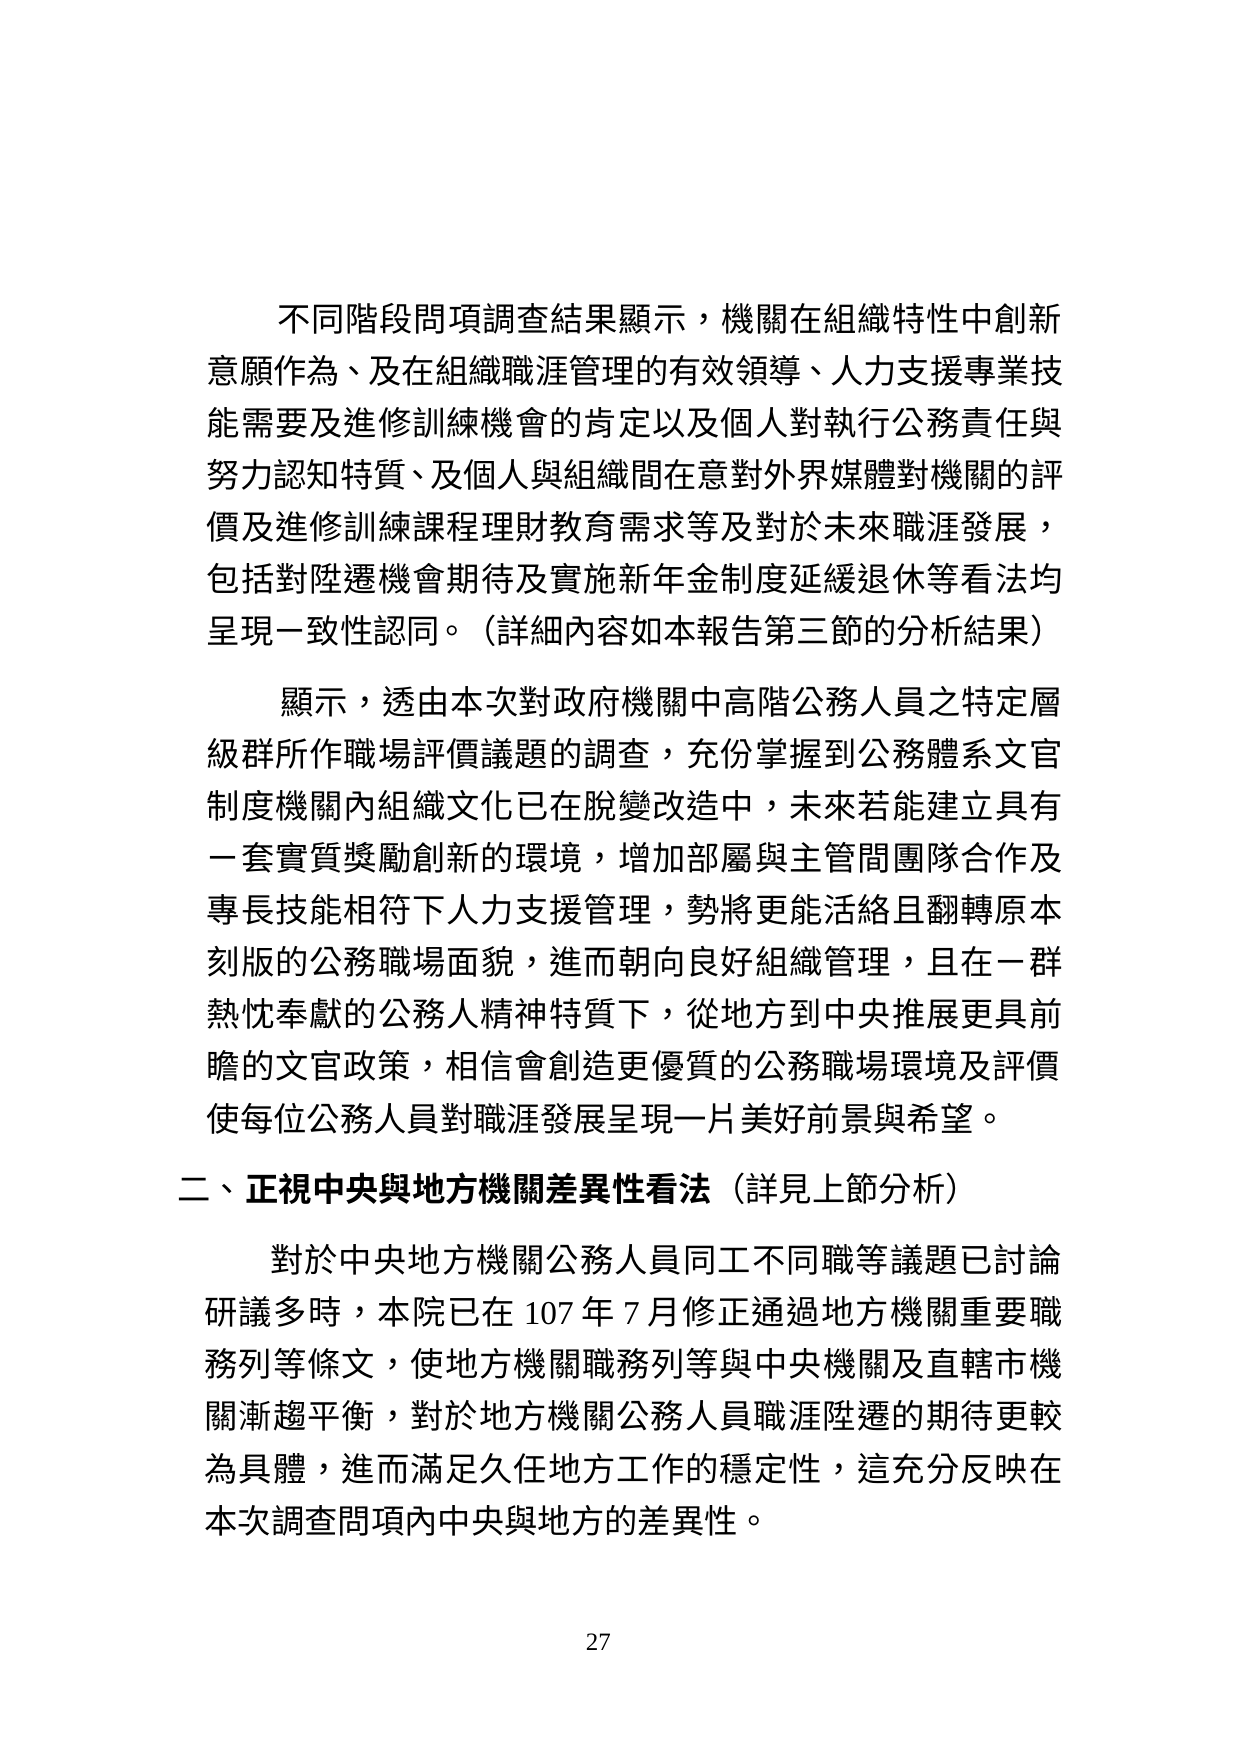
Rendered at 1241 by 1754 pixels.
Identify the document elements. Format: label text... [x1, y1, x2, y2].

text 對於中央地方機關公務人員同工不同職等議題已討論研議多時，本院已在107年7月修正通過地方機關重要職務列等條文，使地方機關職務列等與中央機關及直轄市機關漸趨平衡，對於地方機關公務人員職涯陞遷的期待更較為具體，進而滿足久任地方工作的穩定性，這充分反映在本次調查問項內中央與地方的差異性。 [204, 1231, 1063, 1543]
text 顯示，透由本次對政府機關中高階公務人員之特定層級群所作職場評價議題的調查，充份掌握到公務體系文官制度機關內組織文化已在脫變改造中，未來若能建立具有ㄧ套實質獎勵創新的環境，增加部屬與主管間團隊合作及專長技能相符下人力支援管理，勢將更能活絡且翻轉原本刻版的公務職場面貌，進而朝向良好組織管理，且在ㄧ群熱忱奉獻的公務人精神特質下，從地方到中央推展更具前瞻的文官政策，相信會創造更優質的公務職場環境及評價，使每位公務人員對職涯發展呈現一片美好前景與希望。 [207, 673, 1063, 1141]
list 正視中央與地方機關差異性看法（詳見上節分析） [177, 1160, 1063, 1212]
text 不同階段問項調查結果顯示，機關在組織特性中創新意願作為、及在組織職涯管理的有效領導、人力支援專業技能需要及進修訓練機會的肯定以及個人對執行公務責任與努力認知特質、及個人與組織間在意對外界媒體對機關的評價及進修訓練課程理財教育需求等及對於未來職涯發展，包括對陞遷機會期待及實施新年金制度延緩退休等看法均呈現ㄧ致性認同。（詳細內容如本報告第三節的分析結果） [207, 289, 1063, 654]
